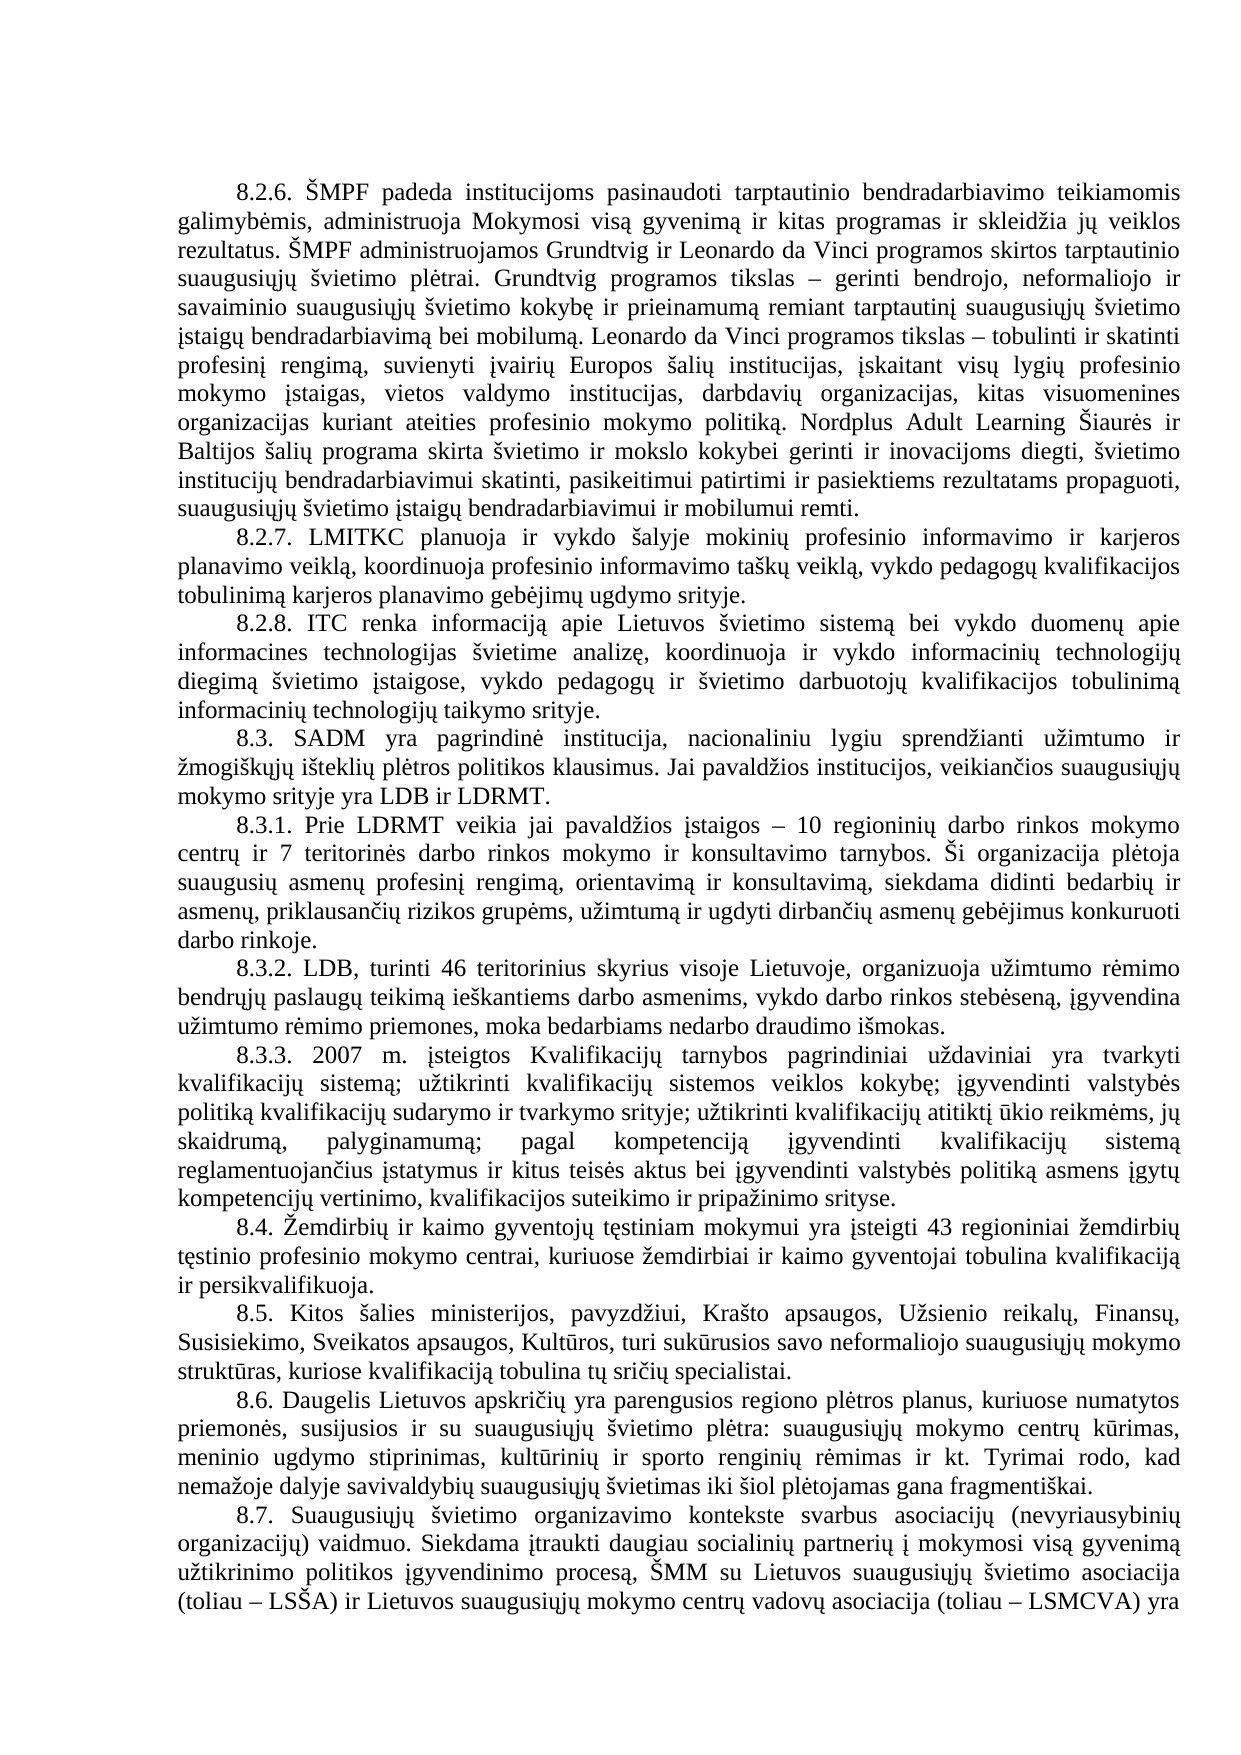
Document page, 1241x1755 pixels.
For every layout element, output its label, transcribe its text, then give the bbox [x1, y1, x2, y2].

text 8.2.8. ITC renka informaciją apie Lietuvos švietimo sistemą bei vykdo duomenų apie informacines technologijas švietime analizę, koordinuoja ir vykdo informacinių technologijų diegimą švietimo įstaigose, vykdo pedagogų ir švietimo darbuotojų kvalifikacijos tobulinimą informacinių technologijų taikymo srityje. [177, 608, 1181, 723]
text 8.3.3. 2007 m. įsteigtos Kvalifikacijų tarnybos pagrindiniai uždaviniai yra tvarkyti kvalifikacijų sistemą; užtikrinti kvalifikacijų sistemos veiklos kokybę; įgyvendinti valstybės politiką kvalifikacijų sudarymo ir tvarkymo srityje; užtikrinti kvalifikacijų atitiktį ūkio reikmėms, jų skaidrumą, palyginamumą; pagal kompetenciją įgyvendinti kvalifikacijų sistemą reglamentuojančius įstatymus ir kitus teisės aktus bei įgyvendinti valstybės politiką asmens įgytų kompetencijų vertinimo, kvalifikacijos suteikimo ir pripažinimo srityse. [177, 1040, 1181, 1212]
text 8.3.1. Prie LDRMT veikia jai pavaldžios įstaigos – 10 regioninių darbo rinkos mokymo centrų ir 7 teritorinės darbo rinkos mokymo ir konsultavimo tarnybos. Ši organizacija plėtoja suaugusių asmenų profesinį rengimą, orientavimą ir konsultavimą, siekdama didinti bedarbių ir asmenų, priklausančių rizikos grupėms, užimtumą ir ugdyti dirbančių asmenų gebėjimus konkuruoti darbo rinkoje. [177, 810, 1181, 953]
text 8.2.7. LMITKC planuoja ir vykdo šalyje mokinių profesinio informavimo ir karjeros planavimo veiklą, koordinuoja profesinio informavimo taškų veiklą, vykdo pedagogų kvalifikacijos tobulinimą karjeros planavimo gebėjimų ugdymo srityje. [177, 522, 1181, 608]
text 8.3.2. LDB, turinti 46 teritorinius skyrius visoje Lietuvoje, organizuoja užimtumo rėmimo bendrųjų paslaugų teikimą ieškantiems darbo asmenims, vykdo darbo rinkos stebėseną, įgyvendina užimtumo rėmimo priemones, moka bedarbiams nedarbo draudimo išmokas. [177, 953, 1181, 1040]
text 8.7. Suaugusiųjų švietimo organizavimo kontekste svarbus asociacijų (nevyriausybinių organizacijų) vaidmuo. Siekdama įtraukti daugiau socialinių partnerių į mokymosi visą gyvenimą užtikrinimo politikos įgyvendinimo procesą, ŠMM su Lietuvos suaugusiųjų švietimo asociacija (toliau – LSŠA) ir Lietuvos suaugusiųjų mokymo centrų vadovų asociacija (toliau – LSMCVA) yra [177, 1500, 1181, 1615]
text 8.3. SADM yra pagrindinė institucija, nacionaliniu lygiu sprendžianti užimtumo ir žmogiškųjų išteklių plėtros politikos klausimus. Jai pavaldžios institucijos, veikiančios suaugusiųjų mokymo srityje yra LDB ir LDRMT. [177, 723, 1181, 810]
text 8.2.6. ŠMPF padeda institucijoms pasinaudoti tarptautinio bendradarbiavimo teikiamomis galimybėmis, administruoja Mokymosi visą gyvenimą ir kitas programas ir skleidžia jų veiklos rezultatus. ŠMPF administruojamos Grundtvig ir Leonardo da Vinci programos skirtos tarptautinio suaugusiųjų švietimo plėtrai. Grundtvig programos tikslas – gerinti bendrojo, neformaliojo ir savaiminio suaugusiųjų švietimo kokybę ir prieinamumą remiant tarptautinį suaugusiųjų švietimo įstaigų bendradarbiavimą bei mobilumą. Leonardo da Vinci programos tikslas – tobulinti ir skatinti profesinį rengimą, suvienyti įvairių Europos šalių institucijas, įskaitant visų lygių profesinio mokymo įstaigas, vietos valdymo institucijas, darbdavių organizacijas, kitas visuomenines organizacijas kuriant ateities profesinio mokymo politiką. Nordplus Adult Learning Šiaurės ir Baltijos šalių programa skirta švietimo ir mokslo kokybei gerinti ir inovacijoms diegti, švietimo institucijų bendradarbiavimui skatinti, pasikeitimui patirtimi ir pasiektiems rezultatams propaguoti, suaugusiųjų švietimo įstaigų bendradarbiavimui ir mobilumui remti. [177, 177, 1181, 522]
text 8.5. Kitos šalies ministerijos, pavyzdžiui, Krašto apsaugos, Užsienio reikalų, Finansų, Susisiekimo, Sveikatos apsaugos, Kultūros, turi sukūrusios savo neformaliojo suaugusiųjų mokymo struktūras, kuriose kvalifikaciją tobulina tų sričių specialistai. [177, 1298, 1181, 1385]
text 8.4. Žemdirbių ir kaimo gyventojų tęstiniam mokymui yra įsteigti 43 regioniniai žemdirbių tęstinio profesinio mokymo centrai, kuriuose žemdirbiai ir kaimo gyventojai tobulina kvalifikaciją ir persikvalifikuoja. [177, 1212, 1181, 1298]
text 8.6. Daugelis Lietuvos apskričių yra parengusios regiono plėtros planus, kuriuose numatytos priemonės, susijusios ir su suaugusiųjų švietimo plėtra: suaugusiųjų mokymo centrų kūrimas, meninio ugdymo stiprinimas, kultūrinių ir sporto renginių rėmimas ir kt. Tyrimai rodo, kad nemažoje dalyje savivaldybių suaugusiųjų švietimas iki šiol plėtojamas gana fragmentiškai. [177, 1385, 1181, 1500]
